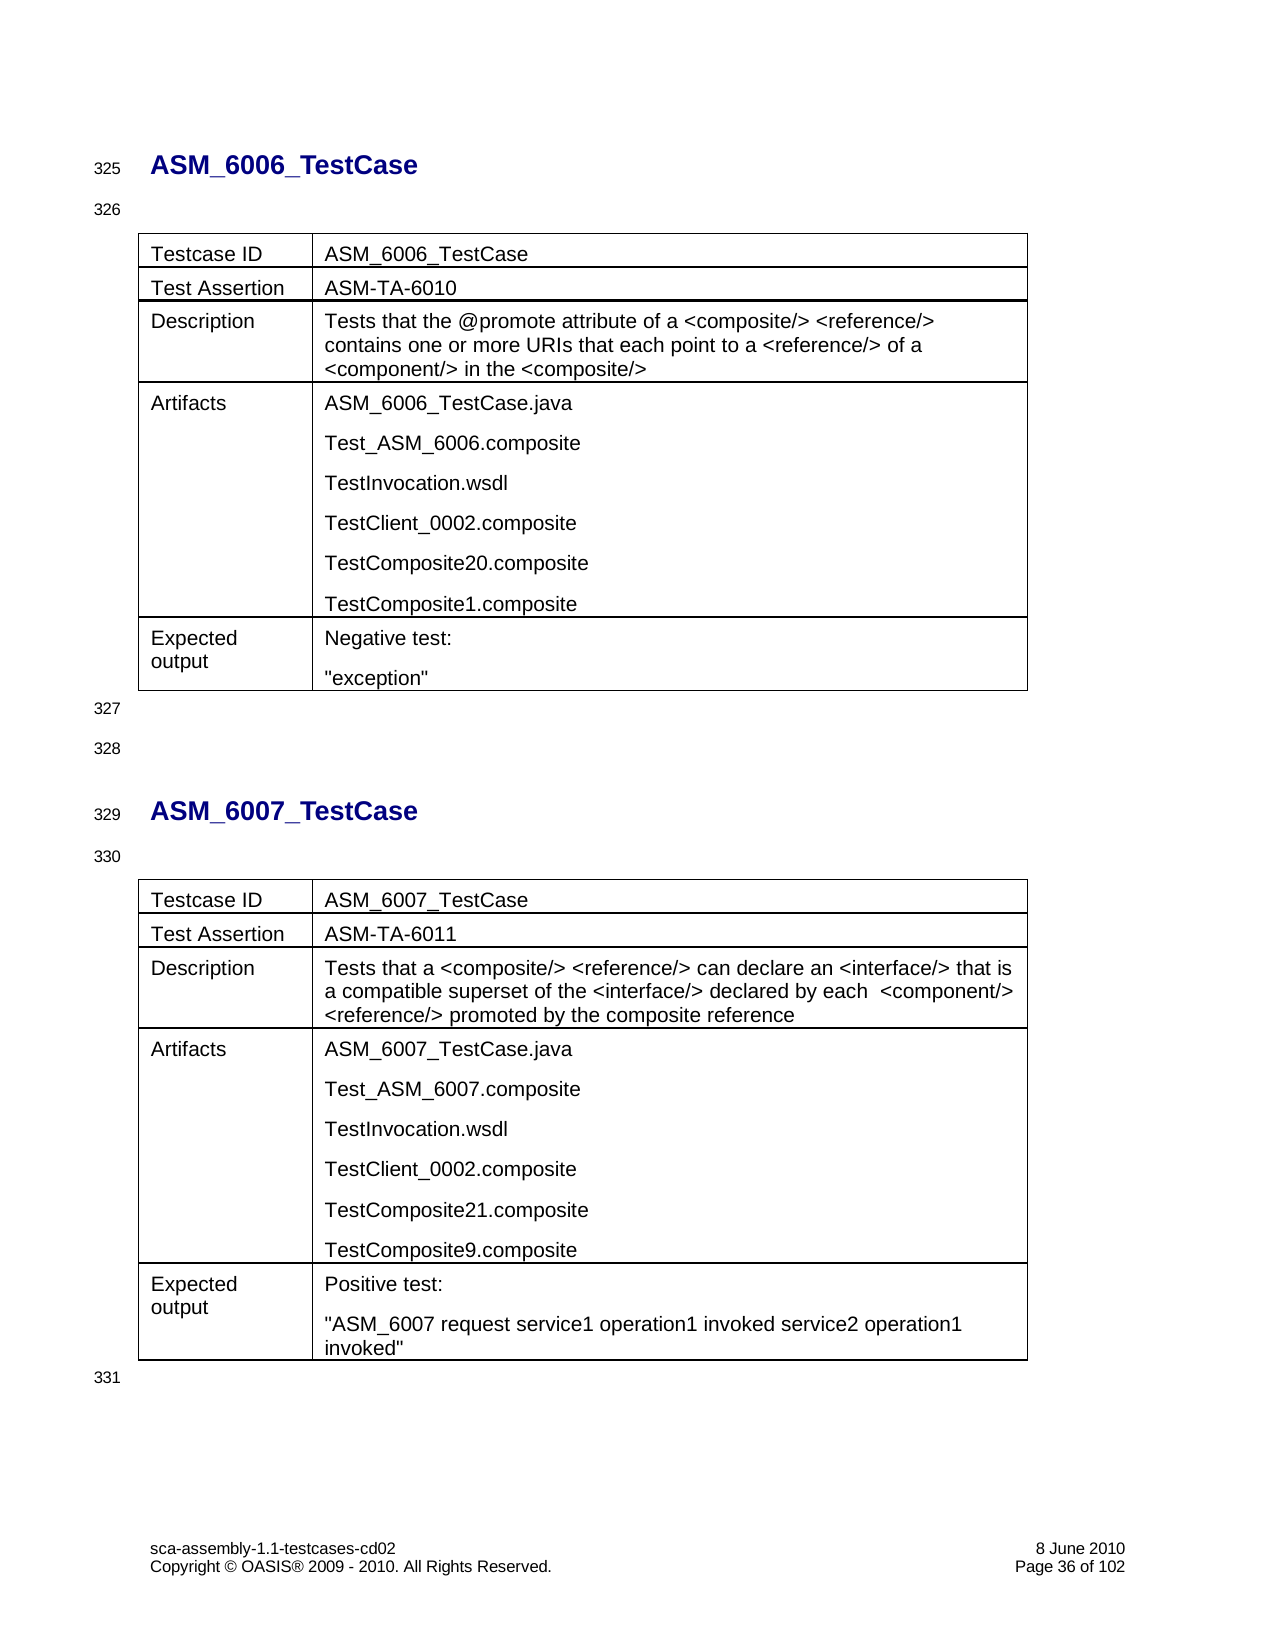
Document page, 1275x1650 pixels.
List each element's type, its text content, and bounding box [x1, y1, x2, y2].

table_cell Description [139, 302, 312, 381]
table_header Testcase ID [139, 880, 312, 912]
table_cell Positive test: "ASM_6007 request service1 operation1 invoked service2 operation1 invoked" [313, 1264, 1027, 1359]
table_header ASM_6007_TestCase [313, 880, 1027, 912]
table_cell ASM_6006_TestCase.java Test_ASM_6006.composite TestInvocation.wsdl TestClient_0002.composite TestComposite20.composite TestComposite1.composite [313, 383, 1027, 616]
table_header ASM_6006_TestCase [313, 234, 1027, 266]
table_cell ASM-TA-6011 [313, 914, 1027, 946]
table_cell Description [139, 948, 312, 1027]
table_cell Tests that the @promote attribute of a <composite/> <reference/> contains one or more URIs that each point to a <reference/> of a <component/> in the <composite/> [313, 302, 1027, 381]
table_cell Test Assertion [139, 914, 312, 946]
table_cell Artifacts [139, 383, 312, 616]
table_cell Negative test: "exception" [313, 618, 1027, 690]
table_cell Expected output [139, 618, 312, 690]
table_header Testcase ID [139, 234, 312, 266]
table_cell Tests that a <composite/> <reference/> can declare an <interface/> that is a compatible superset of the <interface/> declared by each <component/> <reference/> promoted by the composite reference [313, 948, 1027, 1027]
table_cell Expected output [139, 1264, 312, 1359]
table_cell ASM-TA-6010 [313, 268, 1027, 299]
subtitle ASM_6007_TestCase [150, 796, 1125, 826]
table_cell ASM_6007_TestCase.java Test_ASM_6007.composite TestInvocation.wsdl TestClient_0002.composite TestComposite21.composite TestComposite9.composite [313, 1029, 1027, 1262]
table_cell Test Assertion [139, 268, 312, 299]
table_cell Artifacts [139, 1029, 312, 1262]
subtitle ASM_6006_TestCase [150, 150, 1125, 180]
